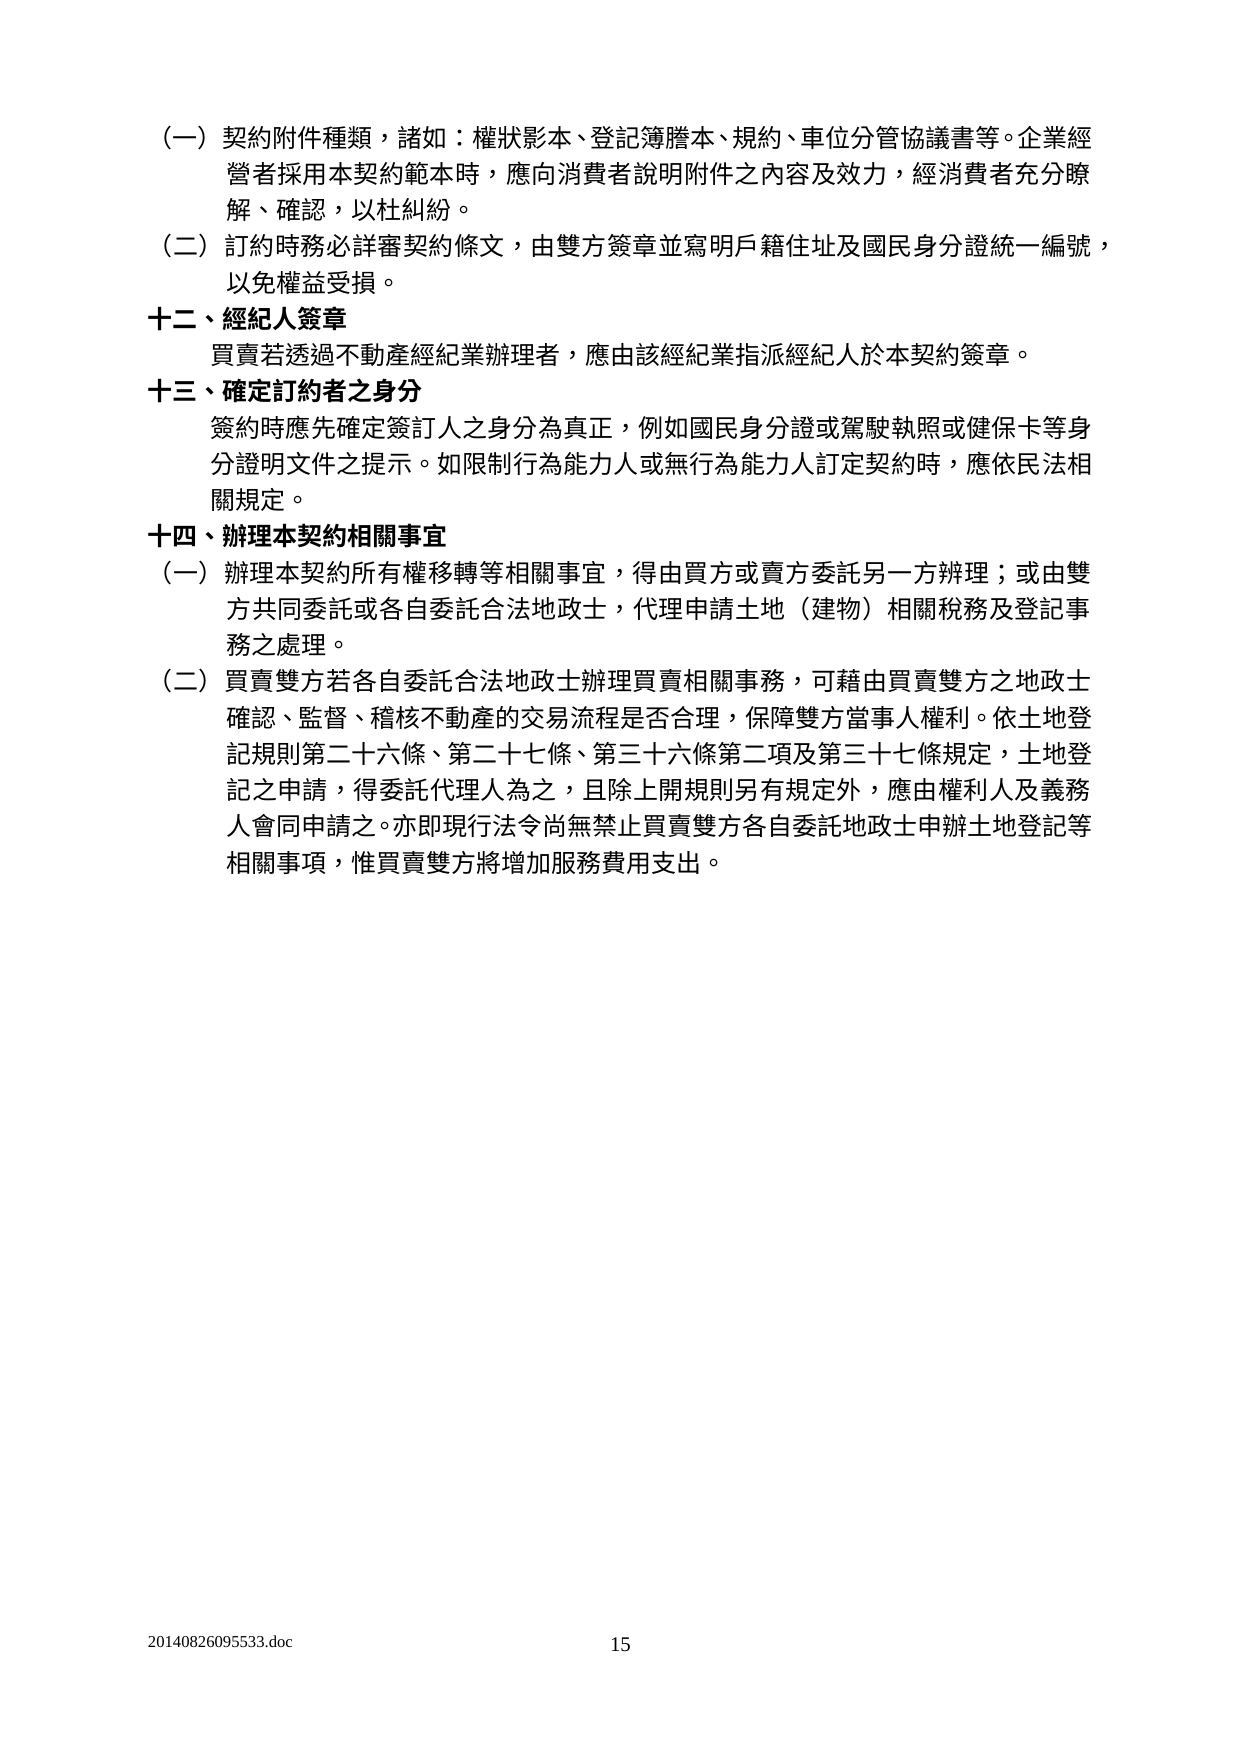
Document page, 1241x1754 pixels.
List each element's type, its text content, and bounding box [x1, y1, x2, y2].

text 十三、確定訂約者之身分 [148, 372, 1092, 408]
text （一）辦理本契約所有權移轉等相關事宜，得由買方或賣方委託另一方辨理；或由雙方共同委託或各自委託合法地政士，代理申請土地（建物）相關稅務及登記事務之處理。 [148, 553, 1092, 662]
text 十四、辦理本契約相關事宜 [148, 517, 1092, 553]
text 簽約時應先確定簽訂人之身分為真正，例如國民身分證或駕駛執照或健保卡等身分證明文件之提示。如限制行為能力人或無行為能力人訂定契約時，應依民法相關規定。 [210, 408, 1092, 517]
text （二）訂約時務必詳審契約條文，由雙方簽章並寫明戶籍住址及國民身分證統一編號，以免權益受損。 [148, 227, 1092, 299]
text 十二、經紀人簽章 [148, 299, 1092, 336]
text 買賣若透過不動產經紀業辦理者，應由該經紀業指派經紀人於本契約簽章。 [210, 336, 1092, 372]
text （一）契約附件種類，諸如：權狀影本、登記簿謄本、規約、車位分管協議書等。企業經營者採用本契約範本時，應向消費者說明附件之內容及效力，經消費者充分瞭解、確認，以杜糾紛。 [148, 118, 1092, 227]
text （二）買賣雙方若各自委託合法地政士辦理買賣相關事務，可藉由買賣雙方之地政士確認、監督、稽核不動產的交易流程是否合理，保障雙方當事人權利。依土地登記規則第二十六條、第二十七條、第三十六條第二項及第三十七條規定，土地登記之申請，得委託代理人為之，且除上開規則另有規定外，應由權利人及義務人會同申請之。亦即現行法令尚無禁止買賣雙方各自委託地政士申辦土地登記等相關事項，惟買賣雙方將增加服務費用支出。 [148, 662, 1092, 879]
